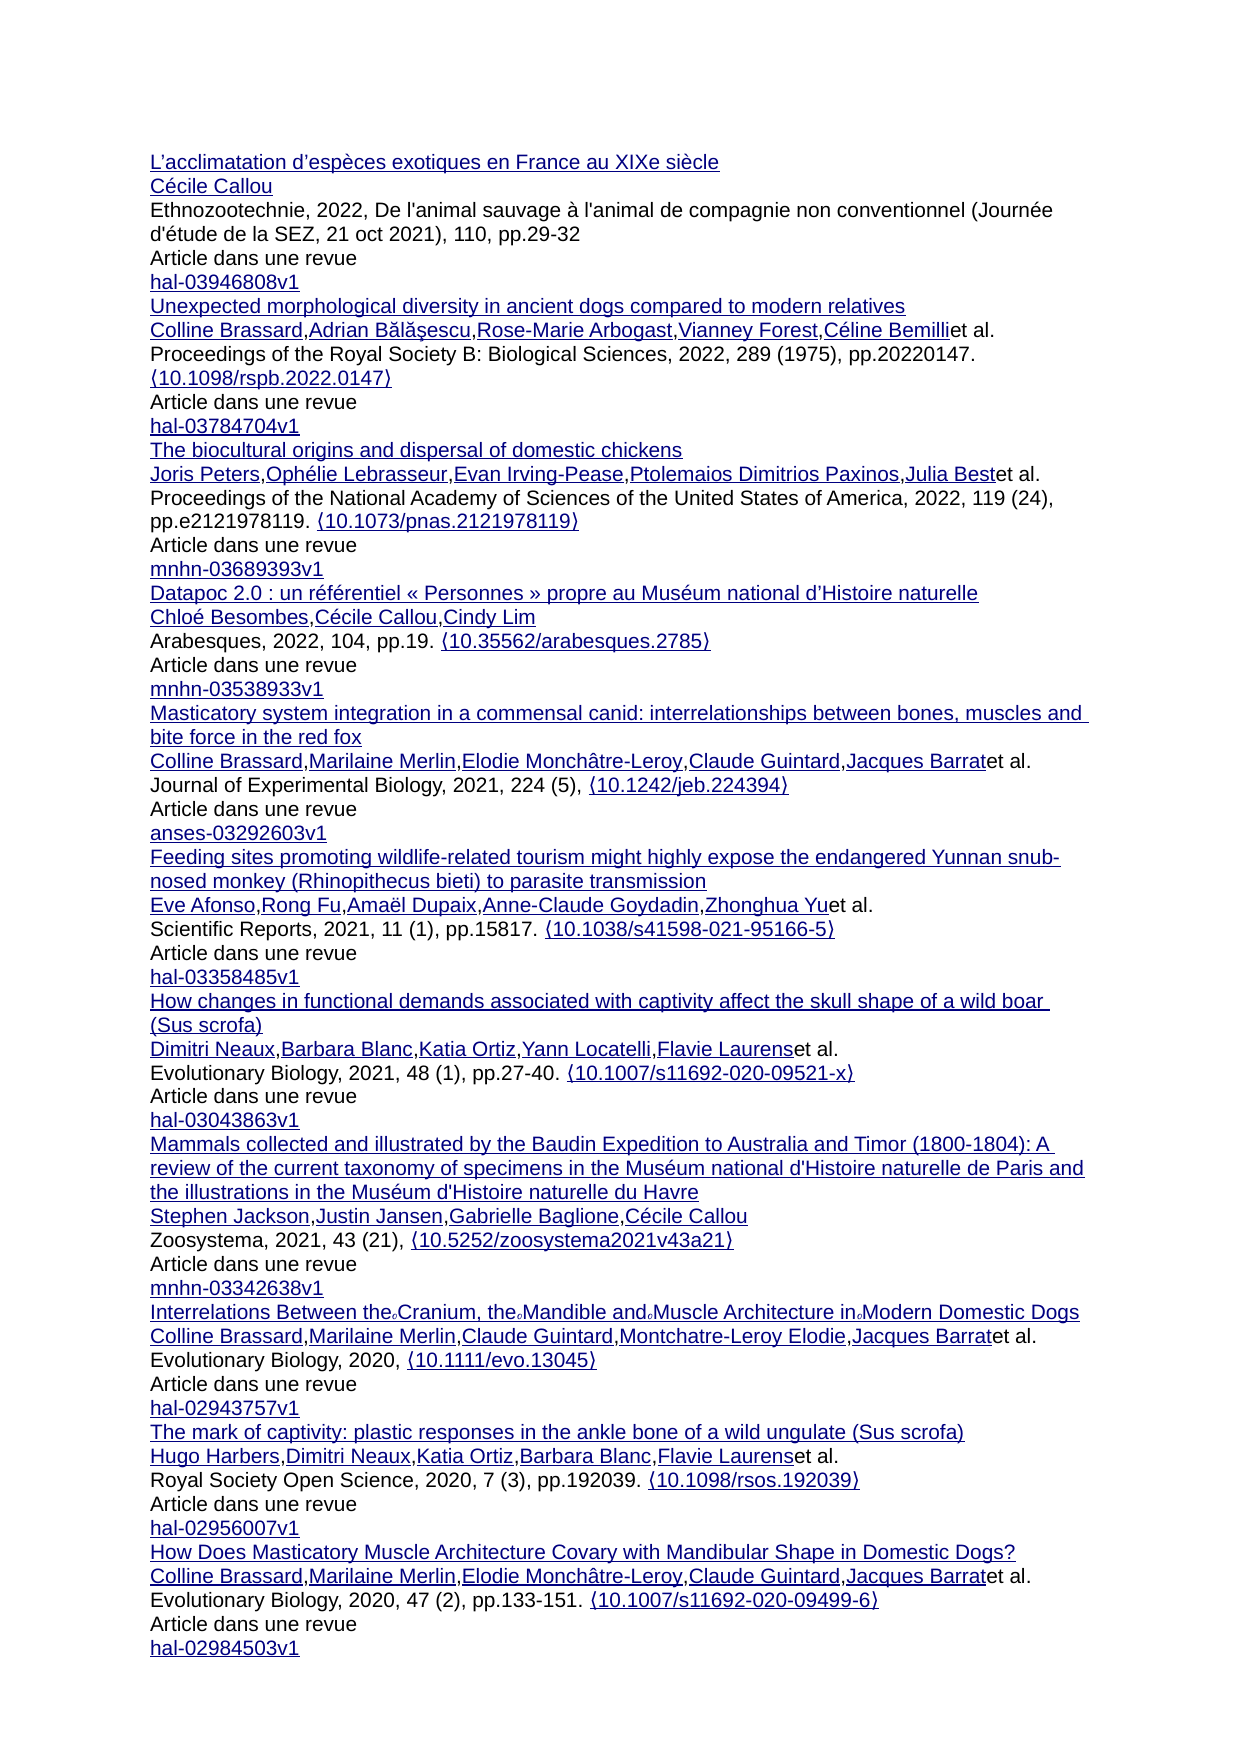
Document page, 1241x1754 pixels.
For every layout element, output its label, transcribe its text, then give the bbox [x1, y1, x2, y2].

table_cell Mammals collected and illustrated by the Baudin Expedition to Australia and Timor (1800-1804): A review of the current taxonomy of specimens in the Muséum national d'Histoire naturelle de Paris and the illustrations in the Muséum d'Histoire naturelle du Havre Stephen Jackson,Justin Jansen,Gabrielle Baglione,Cécile Callou Zoosystema, 2021, 43 (21), ⟨10.5252/zoosystema2021v43a21⟩ Article dans une revue mnhn-03342638v1 [150, 1132, 1090, 1300]
table_cell How Does Masticatory Muscle Architecture Covary with Mandibular Shape in Domestic Dogs? Colline Brassard,Marilaine Merlin,Elodie Monchâtre-Leroy,Claude Guintard,Jacques Barratet al. Evolutionary Biology, 2020, 47 (2), pp.133-151. ⟨10.1007/s11692-020-09499-6⟩ Article dans une revue hal-02984503v1 [150, 1540, 1090, 1659]
table_cell Unexpected morphological diversity in ancient dogs compared to modern relatives Colline Brassard,Adrian Bălăşescu,Rose-Marie Arbogast,Vianney Forest,Céline Bemilliet al. Proceedings of the Royal Society B: Biological Sciences, 2022, 289 (1975), pp.20220147. ⟨10.1098/rspb.2022.0147⟩ Article dans une revue hal-03784704v1 [150, 294, 1090, 437]
table_cell Masticatory system integration in a commensal canid: interrelationships between bones, muscles and bite force in the red fox Colline Brassard,Marilaine Merlin,Elodie Monchâtre-Leroy,Claude Guintard,Jacques Barratet al. Journal of Experimental Biology, 2021, 224 (5), ⟨10.1242/jeb.224394⟩ Article dans une revue anses-03292603v1 [150, 701, 1090, 845]
table_cell Interrelations Between theCranium, theMandible andMuscle Architecture inModern Domestic Dogs Colline Brassard,Marilaine Merlin,Claude Guintard,Montchatre-Leroy Elodie,Jacques Barratet al. Evolutionary Biology, 2020, ⟨10.1111/evo.13045⟩ Article dans une revue hal-02943757v1 [150, 1300, 1090, 1420]
table_cell L’acclimatation d’espèces exotiques en France au XIXe siècle Cécile Callou Ethnozootechnie, 2022, De l'animal sauvage à l'animal de compagnie non conventionnel (Journée d'étude de la SEZ, 21 oct 2021), 110, pp.29-32 Article dans une revue hal-03946808v1 [150, 150, 1090, 294]
table_cell Datapoc 2.0 : un référentiel « Personnes » propre au Muséum national d’Histoire naturelle Chloé Besombes,Cécile Callou,Cindy Lim Arabesques, 2022, 104, pp.19. ⟨10.35562/arabesques.2785⟩ Article dans une revue mnhn-03538933v1 [150, 581, 1090, 701]
table_cell The biocultural origins and dispersal of domestic chickens Joris Peters,Ophélie Lebrasseur,Evan Irving-Pease,Ptolemaios Dimitrios Paxinos,Julia Bestet al. Proceedings of the National Academy of Sciences of the United States of America, 2022, 119 (24), pp.e2121978119. ⟨10.1073/pnas.2121978119⟩ Article dans une revue mnhn-03689393v1 [150, 438, 1090, 581]
table_cell The mark of captivity: plastic responses in the ankle bone of a wild ungulate (Sus scrofa) Hugo Harbers,Dimitri Neaux,Katia Ortiz,Barbara Blanc,Flavie Laurenset al. Royal Society Open Science, 2020, 7 (3), pp.192039. ⟨10.1098/rsos.192039⟩ Article dans une revue hal-02956007v1 [150, 1420, 1090, 1539]
table_cell Feeding sites promoting wildlife-related tourism might highly expose the endangered Yunnan snub-nosed monkey (Rhinopithecus bieti) to parasite transmission Eve Afonso,Rong Fu,Amaël Dupaix,Anne-Claude Goydadin,Zhonghua Yuet al. Scientific Reports, 2021, 11 (1), pp.15817. ⟨10.1038/s41598-021-95166-5⟩ Article dans une revue hal-03358485v1 [150, 845, 1090, 988]
table_cell How changes in functional demands associated with captivity affect the skull shape of a wild boar (Sus scrofa) Dimitri Neaux,Barbara Blanc,Katia Ortiz,Yann Locatelli,Flavie Laurenset al. Evolutionary Biology, 2021, 48 (1), pp.27-40. ⟨10.1007/s11692-020-09521-x⟩ Article dans une revue hal-03043863v1 [150, 989, 1090, 1132]
